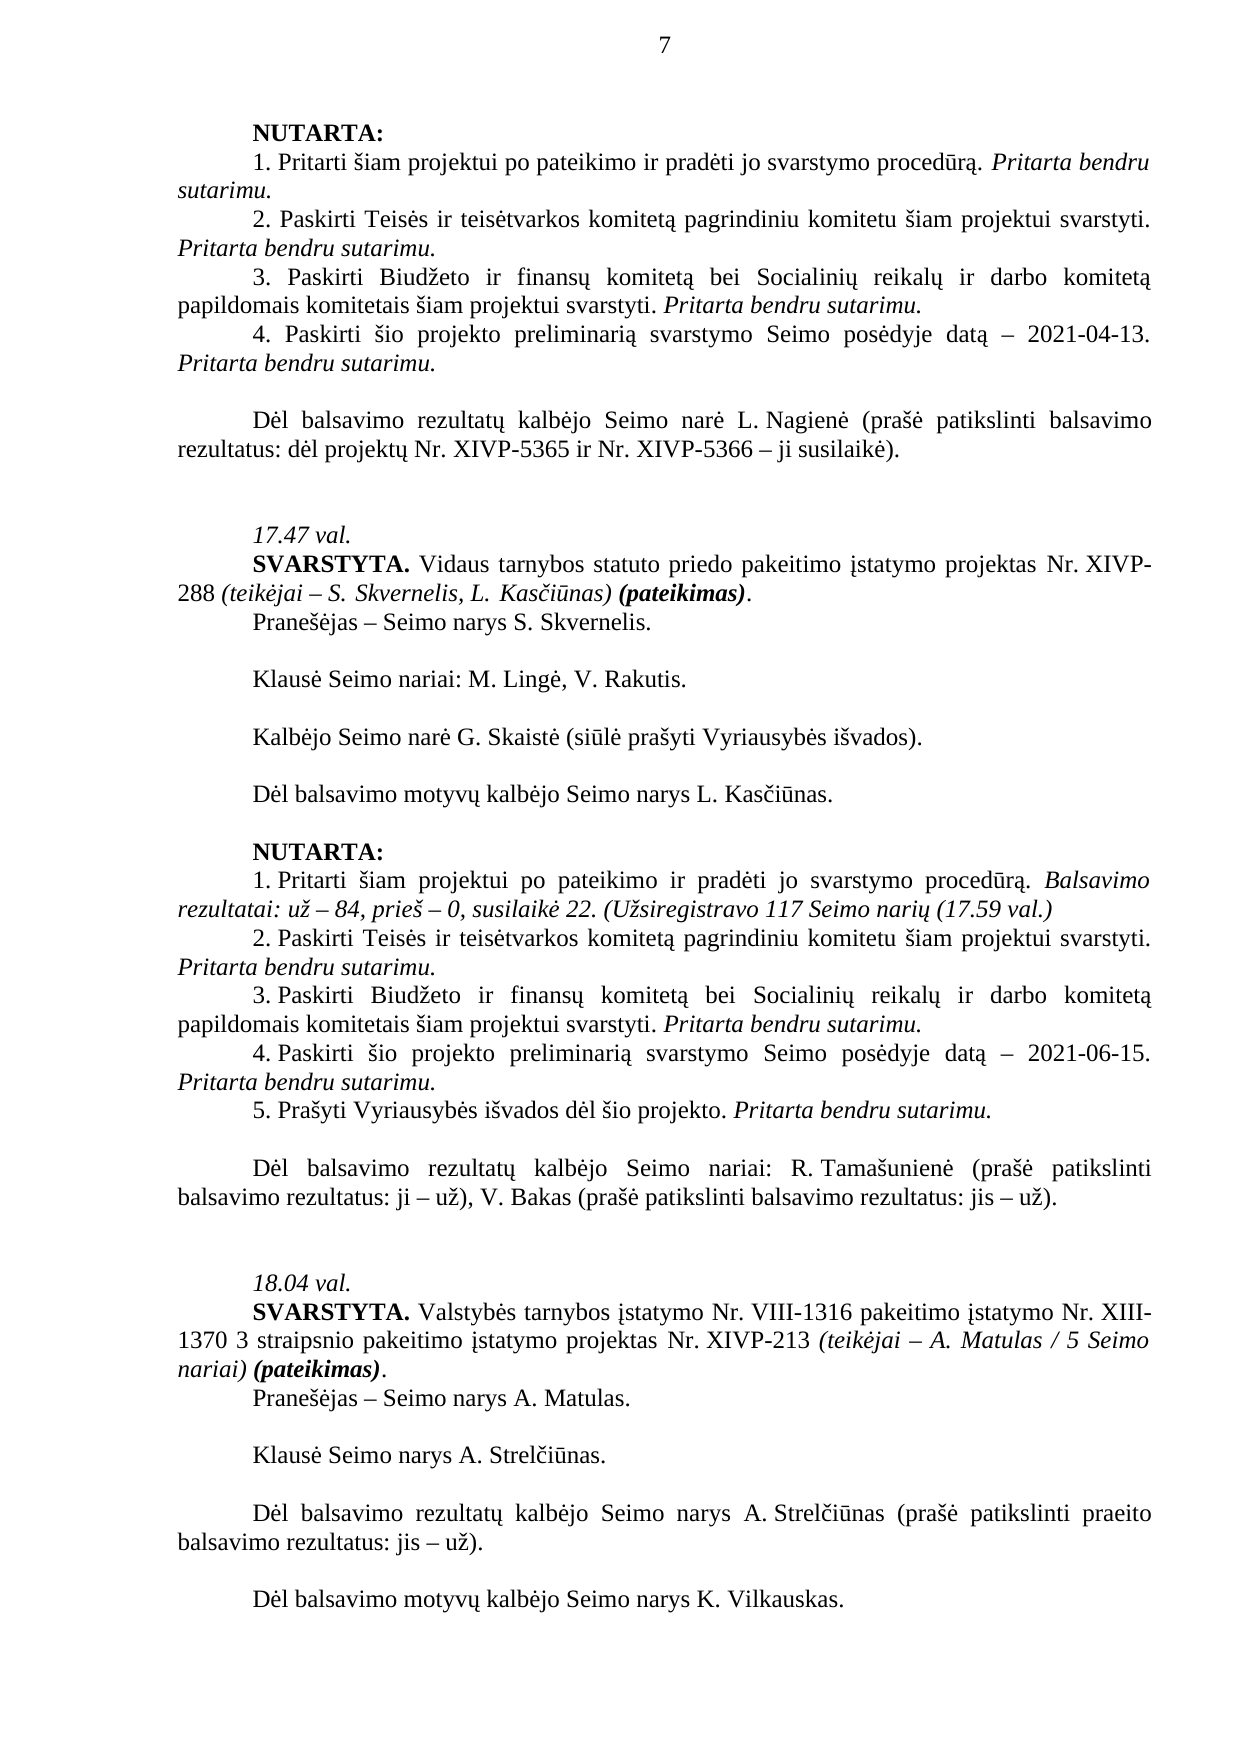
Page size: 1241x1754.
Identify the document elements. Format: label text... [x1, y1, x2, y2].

text Dėl balsavimo motyvų kalbėjo Seimo narys K. Vilkauskas. [177, 1584, 1152, 1613]
text Kalbėjo Seimo narė G. Skaistė (siūlė prašyti Vyriausybės išvados). [177, 722, 1152, 751]
text 17.47 val. [177, 521, 1152, 549]
text 1. Pritarti šiam projektui po pateikimo ir pradėti jo svarstymo procedūrą. Balsavimo rezultatai: už – 84, prieš – 0, susilaikė 22. (Užsiregistravo 117 Seimo narių (17.59 val.) [177, 866, 1152, 923]
text 2. Paskirti Teisės ir teisėtvarkos komitetą pagrindiniu komitetu šiam projektui svarstyti. Pritarta bendru sutarimu. [177, 923, 1152, 981]
text Klausė Seimo nariai: M. Lingė, V. Rakutis. [177, 664, 1152, 693]
text 3. Paskirti Biudžeto ir finansų komitetą bei Socialinių reikalų ir darbo komitetą papildomais komitetais šiam projektui svarstyti. Pritarta bendru sutarimu. [177, 981, 1152, 1038]
text Pranešėjas – Seimo narys S. Skvernelis. [177, 607, 1152, 636]
text Dėl balsavimo motyvų kalbėjo Seimo narys L. Kasčiūnas. [177, 779, 1152, 808]
text NUTARTA: [177, 118, 1152, 147]
text Klausė Seimo narys A. Strelčiūnas. [177, 1441, 1152, 1469]
text Dėl balsavimo rezultatų kalbėjo Seimo narė L. Nagienė (prašė patikslinti balsavimo rezultatus: dėl projektų Nr. XIVP-5365 ir Nr. XIVP-5366 – ji susilaikė). [177, 406, 1152, 463]
text 1. Pritarti šiam projektui po pateikimo ir pradėti jo svarstymo procedūrą. Pritarta bendru sutarimu. [177, 147, 1152, 204]
text 4. Paskirti šio projekto preliminarią svarstymo Seimo posėdyje datą – 2021-06-15. Pritarta bendru sutarimu. [177, 1038, 1152, 1096]
text 5. Prašyti Vyriausybės išvados dėl šio projekto. Pritarta bendru sutarimu. [177, 1096, 1152, 1124]
text 18.04 val. [177, 1268, 1152, 1297]
text 3. Paskirti Biudžeto ir finansų komitetą bei Socialinių reikalų ir darbo komitetą papildomais komitetais šiam projektui svarstyti. Pritarta bendru sutarimu. [177, 262, 1152, 319]
text Dėl balsavimo rezultatų kalbėjo Seimo nariai: R. Tamašunienė (prašė patikslinti balsavimo rezultatus: ji – už), V. Bakas (prašė patikslinti balsavimo rezultatus: jis – už). [177, 1153, 1152, 1211]
text SVARSTYTA. Valstybės tarnybos įstatymo Nr. VIII-1316 pakeitimo įstatymo Nr. XIII-1370 3 straipsnio pakeitimo įstatymo projektas Nr. XIVP-213 (teikėjai – A. Matulas / 5 Seimo nariai) (pateikimas). [177, 1297, 1152, 1383]
text 4. Paskirti šio projekto preliminarią svarstymo Seimo posėdyje datą – 2021-04-13. Pritarta bendru sutarimu. [177, 319, 1152, 377]
text NUTARTA: [177, 837, 1152, 866]
text Pranešėjas – Seimo narys A. Matulas. [177, 1383, 1152, 1412]
text SVARSTYTA. Vidaus tarnybos statuto priedo pakeitimo įstatymo projektas Nr. XIVP-288 (teikėjai – S. Skvernelis, L. Kasčiūnas) (pateikimas). [177, 549, 1152, 607]
text 2. Paskirti Teisės ir teisėtvarkos komitetą pagrindiniu komitetu šiam projektui svarstyti. Pritarta bendru sutarimu. [177, 204, 1152, 262]
text Dėl balsavimo rezultatų kalbėjo Seimo narys A. Strelčiūnas (prašė patikslinti praeito balsavimo rezultatus: jis – už). [177, 1498, 1152, 1556]
